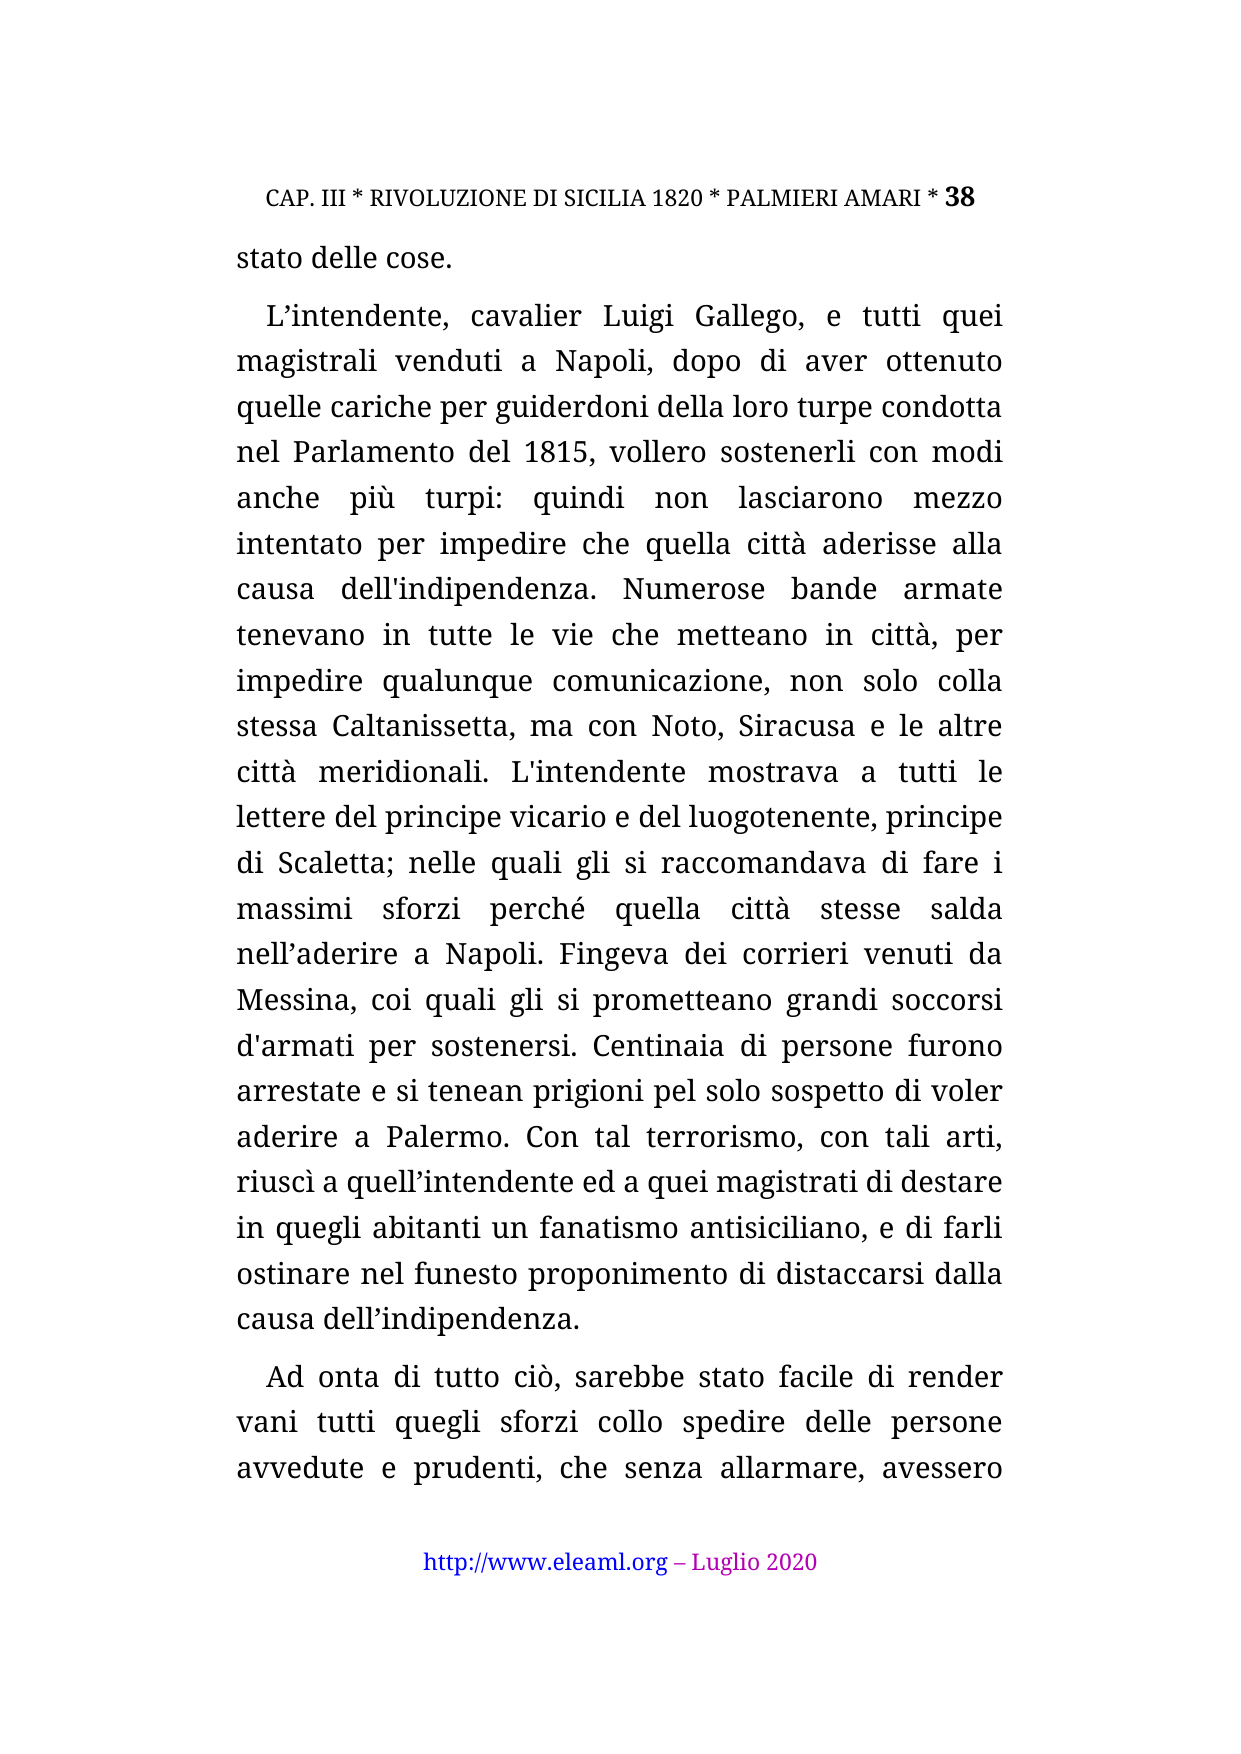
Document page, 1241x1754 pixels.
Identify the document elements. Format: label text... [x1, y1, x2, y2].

text stato delle cose. [236, 237, 1004, 277]
text Ad onta di tutto ciò, sarebbe stato facile di render vani tutti quegli sforzi collo spedire delle persone avvedute e prudenti, che senza allarmare, avessero [236, 1356, 1004, 1487]
text L’intendente, cavalier Luigi Gallego, e tutti quei magistrali venduti a Napoli, dopo di aver ottenuto quelle cariche per guiderdoni della loro turpe condotta nel Parlamento del 1815, vollero sostenerli con modi anche più turpi: quindi non lasciarono mezzo intentato per impedire che quella città aderisse alla causa dell'indipendenza. Numerose bande armate tenevano in tutte le vie che metteano in città, per impedire qualunque comunicazione, non solo colla stessa Caltanissetta, ma con Noto, Siracusa e le altre città meridionali. L'intendente mostrava a tutti le lettere del principe vicario e del luogotenente, principe di Scaletta; nelle quali gli si raccomandava di fare i massimi sforzi perché quella città stesse salda nell’aderire a Napoli. Fingeva dei corrieri venuti da Messina, coi quali gli si prometteano grandi soccorsi d'armati per sostenersi. Centinaia di persone furono arrestate e si tenean prigioni pel solo sospetto di voler aderire a Palermo. Con tal terrorismo, con tali arti, riuscì a quell’intendente ed a quei magistrati di destare in quegli abitanti un fanatismo antisiciliano, e di farli ostinare nel funesto proponimento di distaccarsi dalla causa dell’indipendenza. [236, 295, 1004, 1338]
